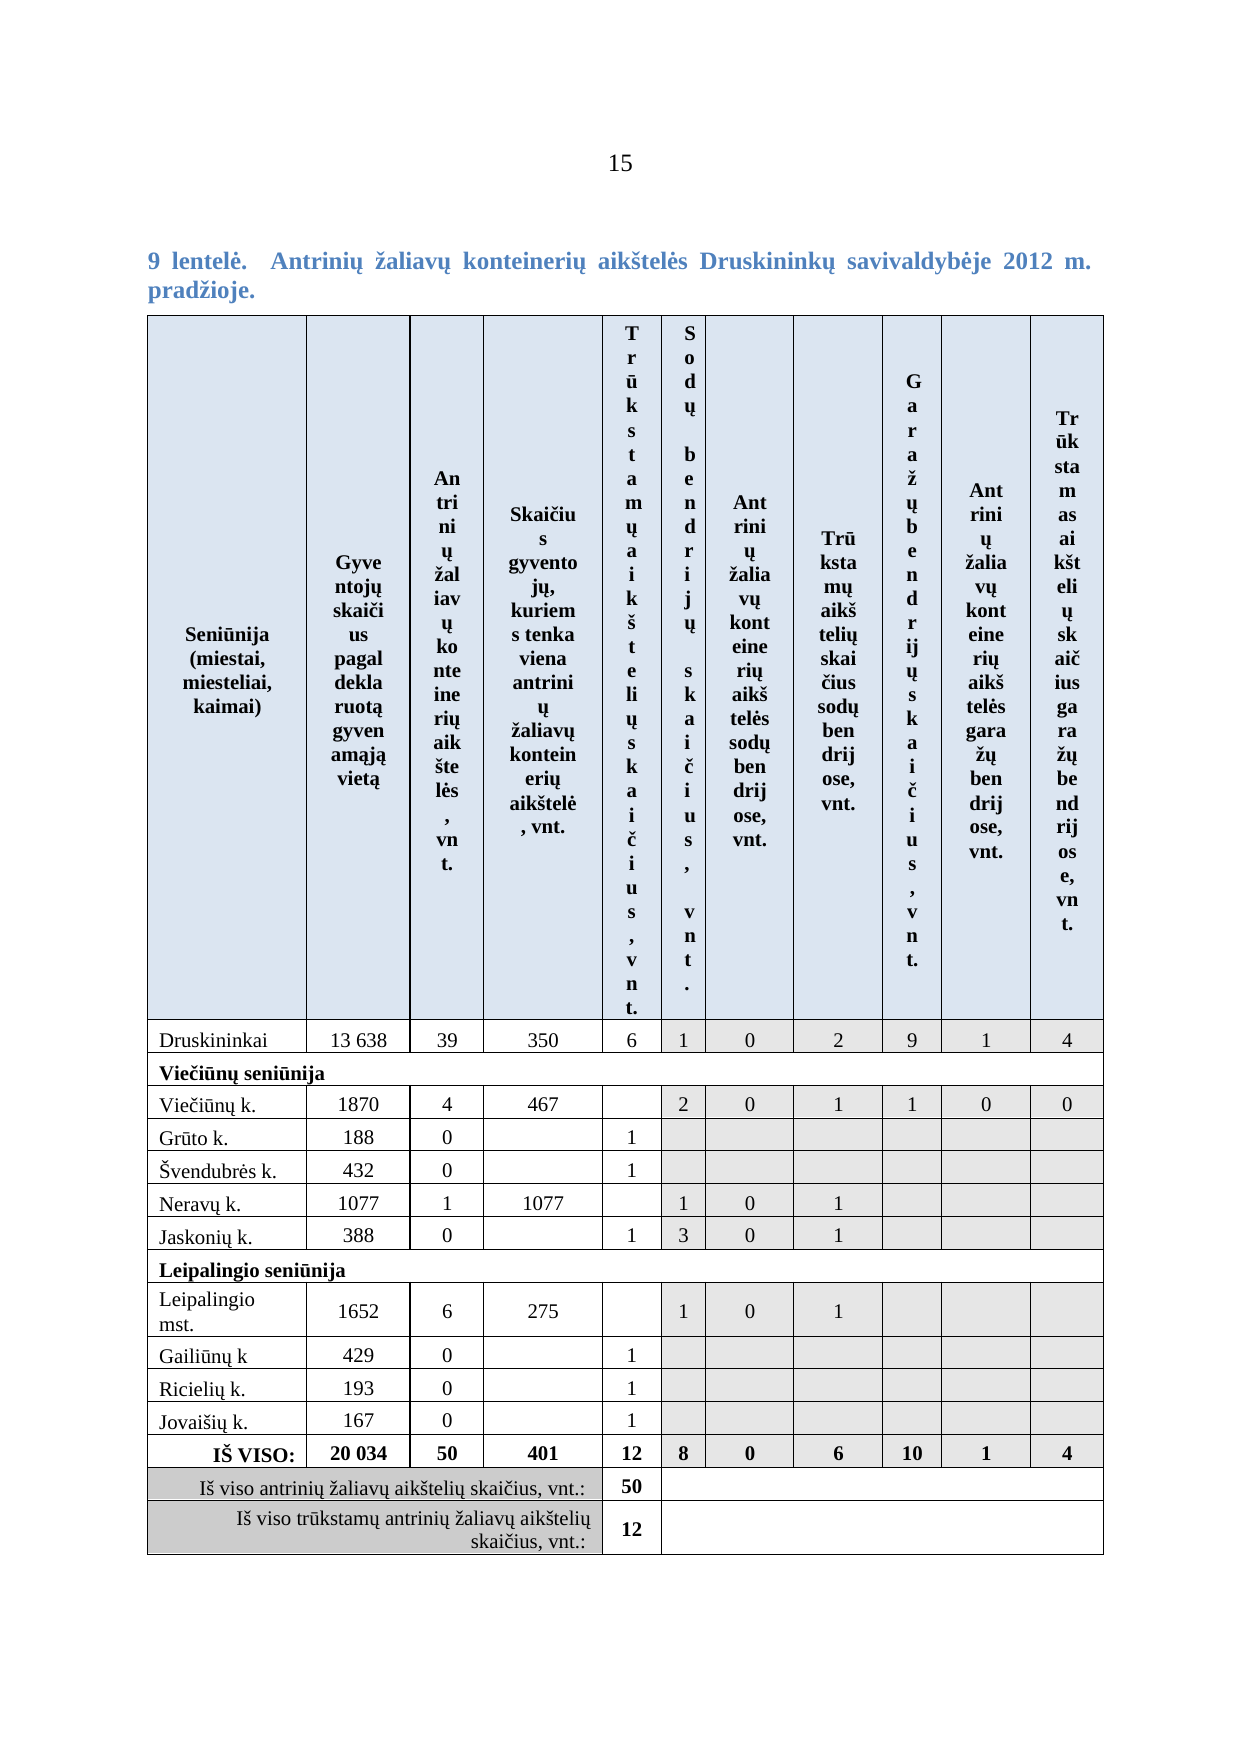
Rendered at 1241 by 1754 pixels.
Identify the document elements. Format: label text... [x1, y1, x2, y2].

table_cell [942, 1369, 1030, 1401]
table_cell 0 [706, 1020, 793, 1052]
table_cell 0 [706, 1435, 793, 1467]
table_cell 0 [706, 1184, 793, 1216]
table_cell 429 [307, 1337, 409, 1368]
table_cell [1031, 1184, 1103, 1216]
table_cell [883, 1217, 941, 1249]
table_cell [662, 1501, 1103, 1553]
table_cell [1031, 1119, 1103, 1150]
table_cell [662, 1151, 705, 1183]
table_cell 0 [411, 1151, 483, 1183]
table_cell 275 [484, 1283, 602, 1336]
table_cell 388 [307, 1217, 409, 1249]
table_header Sodų bendrijų skaičius, vnt. [662, 316, 705, 1019]
table_cell 0 [706, 1086, 793, 1117]
table_cell 350 [484, 1020, 602, 1052]
table_cell [794, 1337, 882, 1368]
table_cell [603, 1086, 661, 1117]
table_cell Jovaišių k. [148, 1402, 306, 1434]
table_cell [706, 1119, 793, 1150]
table_cell Leipalingio seniūnija [148, 1250, 1103, 1282]
table_cell [662, 1468, 1103, 1499]
table_cell [942, 1184, 1030, 1216]
table_cell [1031, 1369, 1103, 1401]
table_cell 1 [662, 1020, 705, 1052]
table_cell [794, 1119, 882, 1150]
table_cell 0 [706, 1217, 793, 1249]
table_cell 1 [794, 1086, 882, 1117]
table_cell 4 [411, 1086, 483, 1117]
table_header Trūkstamas aikštelių skaičius garažų bendrijose, vnt. [1031, 316, 1103, 1019]
table_cell [662, 1337, 705, 1368]
table_cell Jaskonių k. [148, 1217, 306, 1249]
table_cell 1 [603, 1402, 661, 1434]
table_cell [662, 1369, 705, 1401]
table_cell [883, 1119, 941, 1150]
table_cell [1031, 1283, 1103, 1336]
table_cell IŠ VISO: [148, 1435, 306, 1467]
table_cell 1870 [307, 1086, 409, 1117]
table_cell Druskininkai [148, 1020, 306, 1052]
table_cell 3 [662, 1217, 705, 1249]
table_cell 1652 [307, 1283, 409, 1336]
table_header Garažų bendrijų skaičius, vnt. [883, 316, 941, 1019]
table_cell 1 [794, 1217, 882, 1249]
table_cell 50 [411, 1435, 483, 1467]
table_cell [883, 1283, 941, 1336]
table_cell 12 [603, 1501, 661, 1553]
table_cell 1 [603, 1369, 661, 1401]
table_cell [883, 1402, 941, 1434]
table_cell 467 [484, 1086, 602, 1117]
table_cell [1031, 1402, 1103, 1434]
table_cell Švendubrės k. [148, 1151, 306, 1183]
table_cell 1 [942, 1435, 1030, 1467]
table_cell [603, 1184, 661, 1216]
table_cell [942, 1119, 1030, 1150]
table_cell 39 [411, 1020, 483, 1052]
table_cell 0 [411, 1402, 483, 1434]
table_cell 6 [411, 1283, 483, 1336]
table_cell 1 [603, 1151, 661, 1183]
table_cell 10 [883, 1435, 941, 1467]
table_header Skaičius gyventojų, kuriems tenka viena antrinių žaliavų konteinerių aikštelė, vnt. [484, 316, 602, 1019]
table_header Gyventojų skaičius pagal deklaruotą gyvenamąją vietą [307, 316, 409, 1019]
table_cell 1 [662, 1283, 705, 1336]
table_cell 1077 [484, 1184, 602, 1216]
table_cell 1 [794, 1283, 882, 1336]
table_cell [662, 1402, 705, 1434]
table_cell [484, 1402, 602, 1434]
table_cell [706, 1402, 793, 1434]
table_cell [706, 1337, 793, 1368]
table_cell Neravų k. [148, 1184, 306, 1216]
table_cell 0 [411, 1369, 483, 1401]
table_cell 188 [307, 1119, 409, 1150]
table_cell [942, 1151, 1030, 1183]
table_cell [942, 1337, 1030, 1368]
table_cell [603, 1283, 661, 1336]
table_cell 432 [307, 1151, 409, 1183]
table_cell [484, 1217, 602, 1249]
table_cell Viečiūnų k. [148, 1086, 306, 1117]
table_cell 0 [1031, 1086, 1103, 1117]
table_cell 8 [662, 1435, 705, 1467]
table_header Trūkstamų aikštelių skaičius sodų bendrijose, vnt. [794, 316, 882, 1019]
table_cell 2 [662, 1086, 705, 1117]
table_cell [706, 1151, 793, 1183]
table_cell [883, 1151, 941, 1183]
table_cell 1 [942, 1020, 1030, 1052]
table_cell [1031, 1337, 1103, 1368]
table_cell 2 [794, 1020, 882, 1052]
table_header Antrinių žaliavų konteinerių aikštelės garažų bendrijose, vnt. [942, 316, 1030, 1019]
table_cell 401 [484, 1435, 602, 1467]
text 9 lentelė. Antrinių žaliavų konteinerių aikštelės Druskininkų savivaldybėje 2012 m. pradžioje. [148, 246, 1092, 303]
table_cell 1 [411, 1184, 483, 1216]
table_cell [484, 1151, 602, 1183]
table_cell 1077 [307, 1184, 409, 1216]
table_cell 0 [411, 1217, 483, 1249]
table_cell [942, 1217, 1030, 1249]
table_cell [942, 1283, 1030, 1336]
table_cell 4 [1031, 1435, 1103, 1467]
table_cell 0 [411, 1119, 483, 1150]
table_header Antrinių žaliavų konteinerių aikštelės sodų bendrijose, vnt. [706, 316, 793, 1019]
table_cell 193 [307, 1369, 409, 1401]
table_cell Gailiūnų k [148, 1337, 306, 1368]
table_cell 0 [942, 1086, 1030, 1117]
table_cell 0 [411, 1337, 483, 1368]
table_cell [883, 1337, 941, 1368]
table_header Antrinių žaliavų konteinerių aikštelės, vnt. [411, 316, 483, 1019]
table_cell 1 [603, 1337, 661, 1368]
table_cell [794, 1151, 882, 1183]
table_cell [883, 1369, 941, 1401]
table_cell [794, 1369, 882, 1401]
table_cell [942, 1402, 1030, 1434]
table_cell 12 [603, 1435, 661, 1467]
table_cell Ricielių k. [148, 1369, 306, 1401]
table_cell 9 [883, 1020, 941, 1052]
table_cell 13 638 [307, 1020, 409, 1052]
table_cell 6 [603, 1020, 661, 1052]
table_cell [662, 1119, 705, 1150]
table_cell [706, 1369, 793, 1401]
table_cell Iš viso trūkstamų antrinių žaliavų aikštelių skaičius, vnt.: [148, 1501, 602, 1553]
table_cell [484, 1337, 602, 1368]
table_cell 1 [603, 1217, 661, 1249]
table_cell [484, 1369, 602, 1401]
table_cell [484, 1119, 602, 1150]
table_cell 4 [1031, 1020, 1103, 1052]
table_cell Iš viso antrinių žaliavų aikštelių skaičius, vnt.: [148, 1468, 602, 1499]
table_header Seniūnija (miestai, miesteliai, kaimai) [148, 316, 306, 1019]
table_cell 1 [603, 1119, 661, 1150]
table_cell [1031, 1151, 1103, 1183]
table_cell 167 [307, 1402, 409, 1434]
table_cell 20 034 [307, 1435, 409, 1467]
table_cell 1 [883, 1086, 941, 1117]
table_header Trūkstamų aikštelių skaičius, vnt. [603, 316, 661, 1019]
table_cell [794, 1402, 882, 1434]
table_cell 1 [662, 1184, 705, 1216]
table_cell Viečiūnų seniūnija [148, 1053, 1103, 1085]
table_cell [1031, 1217, 1103, 1249]
table_cell [883, 1184, 941, 1216]
table_cell 6 [794, 1435, 882, 1467]
table_cell Grūto k. [148, 1119, 306, 1150]
table_cell 0 [706, 1283, 793, 1336]
table_cell Leipalingio mst. [148, 1283, 306, 1336]
table_cell 50 [603, 1468, 661, 1499]
table_cell 1 [794, 1184, 882, 1216]
